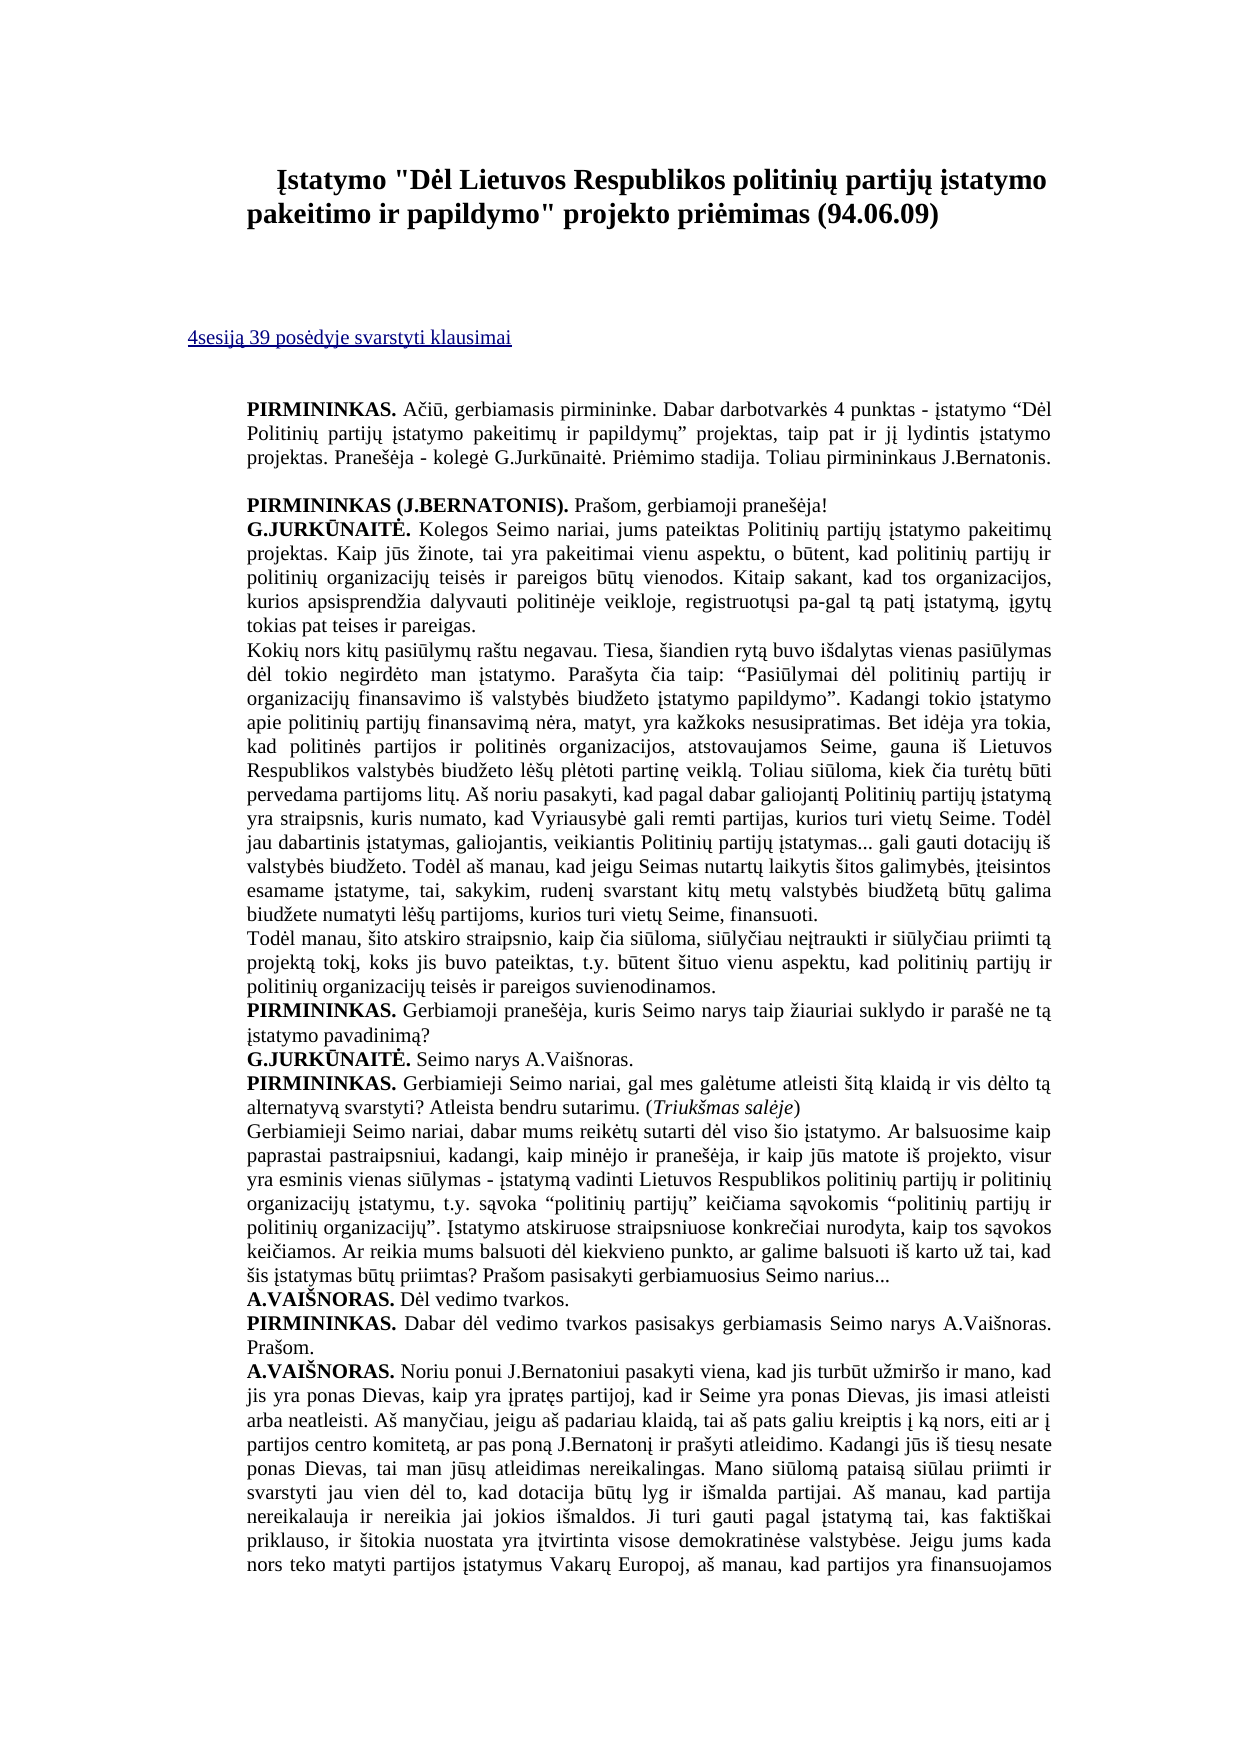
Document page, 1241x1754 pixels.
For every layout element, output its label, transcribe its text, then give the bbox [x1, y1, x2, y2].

text PIRMININKAS. Gerbiamoji pranešėja, kuris Seimo narys taip žiauriai suklydo ir parašė ne tą įstatymo pavadinimą? [247, 998, 1053, 1047]
text Kokių nors kitų pasiūlymų raštu negavau. Tiesa, šiandien rytą buvo išdalytas vienas pasiūlymas dėl tokio negirdėto man įstatymo. Parašyta čia taip: “Pasiūlymai dėl politinių partijų ir organizacijų finansavimo iš valstybės biudžeto įstatymo papildymo”. Kadangi tokio įstatymo apie politinių partijų finansavimą nėra, matyt, yra kažkoks nesusipratimas. Bet idėja yra tokia, kad politinės partijos ir politinės organizacijos, atstovaujamos Seime, gauna iš Lietuvos Respublikos valstybės biudžeto lėšų plėtoti partinę veiklą. Toliau siūloma, kiek čia turėtų būti pervedama partijoms litų. Aš noriu pasakyti, kad pagal dabar galiojantį Politinių partijų įstatymą yra straipsnis, kuris numato, kad Vyriausybė gali remti partijas, kurios turi vietų Seime. Todėl jau dabartinis įstatymas, galiojantis, veikiantis Politinių partijų įstatymas... gali gauti dotacijų iš valstybės biudžeto. Todėl aš manau, kad jeigu Seimas nutartų laikytis šitos galimybės, įteisintos esamame įstatyme, tai, sakykim, rudenį svarstant kitų metų valstybės biudžetą būtų galima biudžete numatyti lėšų partijoms, kurios turi vietų Seime, finansuoti. [247, 637, 1053, 926]
text A.VAIŠNORAS. Noriu ponui J.Bernatoniui pasakyti viena, kad jis turbūt užmiršo ir mano, kad jis yra ponas Dievas, kaip yra įpratęs partijoj, kad ir Seime yra ponas Dievas, jis imasi atleisti arba neatleisti. Aš manyčiau, jeigu aš padariau klaidą, tai aš pats galiu kreiptis į ką nors, eiti ar į partijos centro komitetą, ar pas poną J.Bernatonį ir prašyti atleidimo. Kadangi jūs iš tiesų nesate ponas Dievas, tai man jūsų atleidimas nereikalingas. Mano siūlomą pataisą siūlau priimti ir svarstyti jau vien dėl to, kad dotacija būtų lyg ir išmalda partijai. Aš manau, kad partija nereikalauja ir nereikia jai jokios išmaldos. Ji turi gauti pagal įstatymą tai, kas faktiškai priklauso, ir šitokia nuostata yra įtvirtinta visose demokratinėse valstybėse. Jeigu jums kada nors teko matyti partijos įstatymus Vakarų Europoj, aš manau, kad partijos yra finansuojamos [247, 1359, 1053, 1576]
text G.JURKŪNAITĖ. Kolegos Seimo nariai, jums pateiktas Politinių partijų įstatymo pakeitimų projektas. Kaip jūs žinote, tai yra pakeitimai vienu aspektu, o būtent, kad politinių partijų ir politinių organizacijų teisės ir pareigos būtų vienodos. Kitaip sakant, kad tos organizacijos, kurios apsisprendžia dalyvauti politinėje veikloje, registruotųsi pa-gal tą patį įstatymą, įgytų tokias pat teises ir pareigas. [247, 517, 1053, 637]
text PIRMININKAS (J.BERNATONIS). Prašom, gerbiamoji pranešėja! [247, 493, 1053, 517]
text A.VAIŠNORAS. Dėl vedimo tvarkos. [247, 1287, 1053, 1311]
text Todėl manau, šito atskiro straipsnio, kaip čia siūloma, siūlyčiau neįtraukti ir siūlyčiau priimti tą projektą tokį, koks jis buvo pateiktas, t.y. būtent šituo vienu aspektu, kad politinių partijų ir politinių organizacijų teisės ir pareigos suvienodinamos. [247, 926, 1053, 998]
text PIRMININKAS. Ačiū, gerbiamasis pirmininke. Dabar darbotvarkės 4 punktas - įstatymo “Dėl Politinių partijų įstatymo pakeitimų ir papildymų” projektas, taip pat ir jį lydintis įstatymo projektas. Pranešėja - kolegė G.Jurkūnaitė. Priėmimo stadija. Toliau pirmininkaus J.Bernatonis. [247, 397, 1053, 493]
text 4sesiją 39 posėdyje svarstyti klausimai [187, 325, 1053, 349]
text Gerbiamieji Seimo nariai, dabar mums reikėtų sutarti dėl viso šio įstatymo. Ar balsuosime kaip paprastai pastraipsniui, kadangi, kaip minėjo ir pranešėja, ir kaip jūs matote iš projekto, visur yra esminis vienas siūlymas - įstatymą vadinti Lietuvos Respublikos politinių partijų ir politinių organizacijų įstatymu, t.y. sąvoka “politinių partijų” keičiama sąvokomis “politinių partijų ir politinių organizacijų”. Įstatymo atskiruose straipsniuose konkrečiai nurodyta, kaip tos sąvokos keičiamos. Ar reikia mums balsuoti dėl kiekvieno punkto, ar galime balsuoti iš karto už tai, kad šis įstatymas būtų priimtas? Prašom pasisakyti gerbiamuosius Seimo narius... [247, 1119, 1053, 1287]
text G.JURKŪNAITĖ. Seimo narys A.Vaišnoras. [247, 1047, 1053, 1071]
text PIRMININKAS. Dabar dėl vedimo tvarkos pasisakys gerbiamasis Seimo narys A.Vaišnoras. Prašom. [247, 1311, 1053, 1359]
text PIRMININKAS. Gerbiamieji Seimo nariai, gal mes galėtume atleisti šitą klaidą ir vis dėlto tą alternatyvą svarstyti? Atleista bendru sutarimu. (Triukšmas salėje) [247, 1071, 1053, 1119]
text Įstatymo "Dėl Lietuvos Respublikos politinių partijų įstatymo pakeitimo ir papildymo" projekto priėmimas (94.06.09) [247, 162, 1053, 229]
